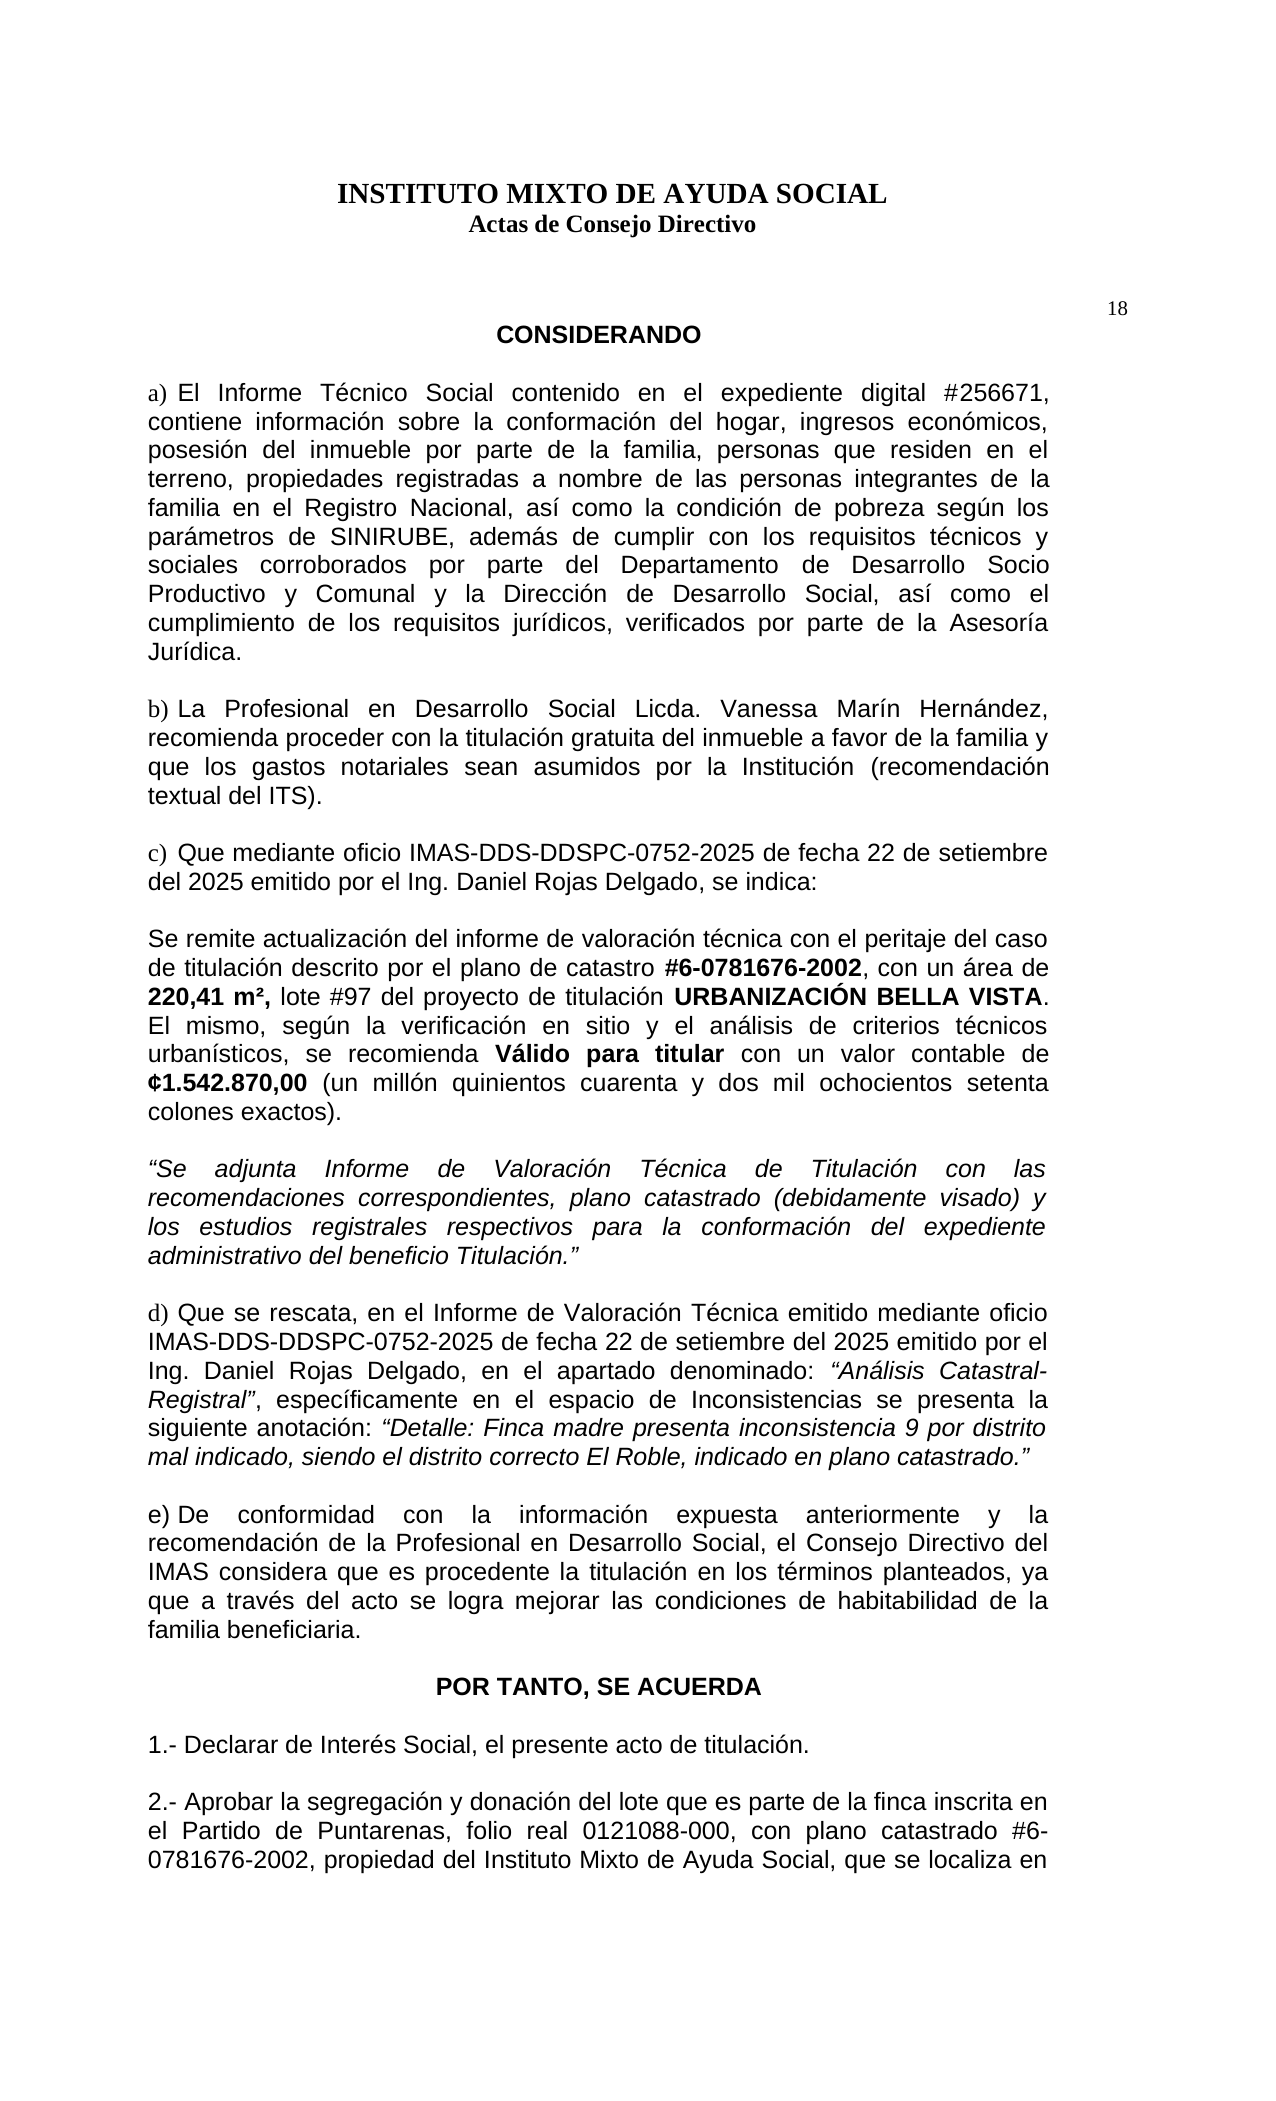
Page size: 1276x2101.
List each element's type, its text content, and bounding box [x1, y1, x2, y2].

text 2.- Aprobar la segregación y donación del lote que es parte de la finca inscrita en el Partido de Puntarenas, folio real 0121088-000, con plano catastrado #6-0781676-2002, propiedad del Instituto Mixto de Ayuda Social, que se localiza en [148, 1787, 1050, 1873]
text 1.- Declarar de Interés Social, el presente acto de titulación. [148, 1729, 1127, 1758]
list Se remite actualización del informe de valoración técnica con el peritaje del caso de titulación descrito por el plano de catastro #6-0781676-2002, con un área de 220,41 m², lote #97 del proyecto de titulación URBANIZACIÓN BELLA VISTA. El mismo, según la verificación en sitio y el análisis de criterios técnicos urbanísticos, se recomienda Válido para titular con un valor contable de ¢1.542.870,00 (un millón quinientos cuarenta y dos mil ochocientos setenta colones exactos). [148, 924, 1050, 1126]
list CONSIDERANDO [148, 320, 1050, 349]
list La Profesional en Desarrollo Social Licda. Vanessa Marín Hernández, recomienda proceder con la titulación gratuita del inmueble a favor de la familia y que los gastos notariales sean asumidos por la Institución (recomendación textual del ITS). [148, 694, 1050, 809]
list Que mediante oficio IMAS-DDS-DDSPC-0752-2025 de fecha 22 de setiembre del 2025 emitido por el Ing. Daniel Rojas Delgado, se indica: [148, 838, 1050, 896]
list POR TANTO, SE ACUERDA [148, 1672, 1050, 1701]
list De conformidad con la información expuesta anteriormente y la recomendación de la Profesional en Desarrollo Social, el Consejo Directivo del IMAS considera que es procedente la titulación en los términos planteados, ya que a través del acto se logra mejorar las condiciones de habitabilidad de la familia beneficiaria. [148, 1499, 1050, 1643]
list Que se rescata, en el Informe de Valoración Técnica emitido mediante oficio IMAS-DDS-DDSPC-0752-2025 de fecha 22 de setiembre del 2025 emitido por el Ing. Daniel Rojas Delgado, en el apartado denominado: “Análisis Catastral-Registral”, específicamente en el espacio de Inconsistencias se presenta la siguiente anotación: “Detalle: Finca madre presenta inconsistencia 9 por distrito mal indicado, siendo el distrito correcto El Roble, indicado en plano catastrado.” [148, 1298, 1050, 1471]
list El Informe Técnico Social contenido en el expediente digital #256671, contiene información sobre la conformación del hogar, ingresos económicos, posesión del inmueble por parte de la familia, personas que residen en el terreno, propiedades registradas a nombre de las personas integrantes de la familia en el Registro Nacional, así como la condición de pobreza según los parámetros de SINIRUBE, además de cumplir con los requisitos técnicos y sociales corroborados por parte del Departamento de Desarrollo Socio Productivo y Comunal y la Dirección de Desarrollo Social, así como el cumplimiento de los requisitos jurídicos, verificados por parte de la Asesoría Jurídica. [148, 378, 1050, 666]
list “Se adjunta Informe de Valoración Técnica de Titulación con las recomendaciones correspondientes, plano catastrado (debidamente visado) y los estudios registrales respectivos para la conformación del expediente administrativo del beneficio Titulación.” [148, 1154, 1050, 1269]
